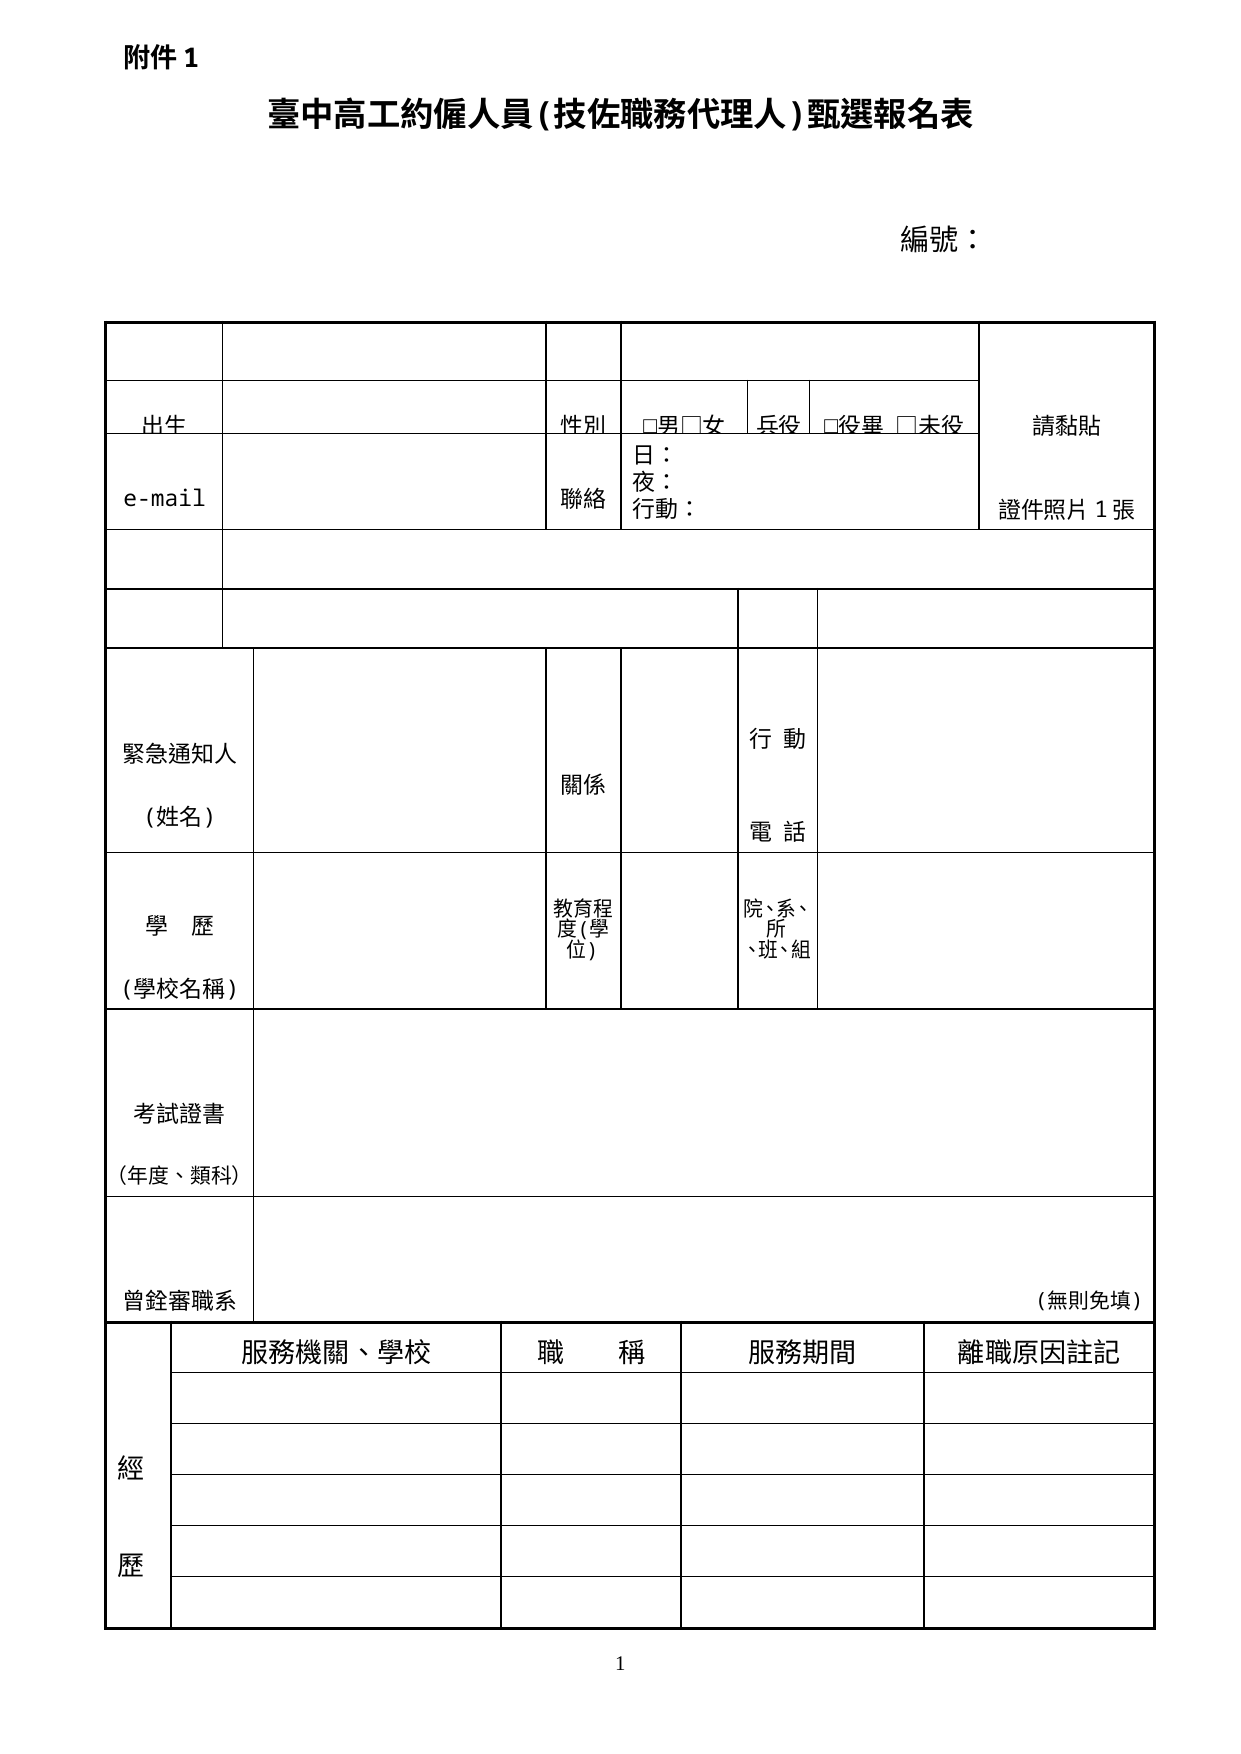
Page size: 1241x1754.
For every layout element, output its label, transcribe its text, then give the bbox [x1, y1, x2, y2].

table_cell [818, 853, 1153, 1008]
table_cell [172, 1475, 500, 1525]
table_cell [622, 853, 737, 1008]
table_cell [254, 1010, 1153, 1196]
table_cell 院、系、所 、班、組 [739, 853, 817, 1008]
table_cell [925, 1577, 1153, 1627]
table_cell 兵役 [748, 381, 809, 433]
table_cell [502, 1373, 680, 1423]
table_cell 職 稱 [502, 1324, 680, 1372]
table_cell [502, 1577, 680, 1627]
table_cell [254, 649, 545, 852]
text 臺中高工約僱人員(技佐職務代理人)甄選報名表 [94, 27, 1146, 133]
table_cell [818, 649, 1153, 852]
table_cell e-mail [107, 434, 222, 528]
table_cell [223, 530, 1153, 588]
table_cell 學 歷 (學校名稱) [107, 853, 253, 1008]
table_cell [925, 1373, 1153, 1423]
table_cell [502, 1424, 680, 1474]
table_cell 現 職 單 位 [107, 590, 222, 647]
table_cell [172, 1526, 500, 1576]
table_cell [223, 434, 545, 528]
table_cell [682, 1424, 923, 1474]
table_header [622, 324, 978, 379]
table_cell 關係 [547, 649, 620, 852]
table_cell [502, 1526, 680, 1576]
table_cell 經 歷 [107, 1324, 170, 1627]
table_cell □役畢 □未役 [810, 381, 978, 433]
table_cell 緊急通知人(姓名) [107, 649, 253, 852]
table_cell 聯絡 電話 [547, 434, 620, 528]
table_cell 出生 年月日 [107, 381, 222, 433]
table_cell [172, 1373, 500, 1423]
table_cell (無則免填) [254, 1197, 1153, 1321]
table_cell [254, 853, 545, 1008]
text 編號： [94, 196, 1079, 258]
table_cell 性別 [547, 381, 620, 433]
table_cell [682, 1526, 923, 1576]
table_cell [172, 1424, 500, 1474]
table_header [223, 324, 545, 379]
table_cell [172, 1577, 500, 1627]
table_header 姓名 [107, 324, 222, 379]
table_cell [622, 649, 737, 852]
table_cell 服務機關、學校 [172, 1324, 500, 1372]
table_cell 日： 夜： 行動： [622, 434, 978, 528]
table_cell [925, 1526, 1153, 1576]
table_cell 曾銓審職系 [107, 1197, 253, 1321]
table_cell 通 訊 地 址 [107, 530, 222, 588]
table_cell 教育程度(學位) [547, 853, 620, 1008]
table_cell [925, 1424, 1153, 1474]
table_cell □男□女 [622, 381, 747, 433]
table_cell 職 稱 [739, 590, 817, 647]
table_cell 考試證書 （年度、類科） [107, 1010, 253, 1196]
table_header 身分 證號 [547, 324, 620, 379]
table_cell [925, 1475, 1153, 1525]
table_cell [682, 1475, 923, 1525]
text 附件1 [123, 34, 203, 76]
table_cell [682, 1577, 923, 1627]
table_cell [502, 1475, 680, 1525]
table_cell [682, 1373, 923, 1423]
table_cell [223, 381, 545, 433]
table_cell [223, 590, 737, 647]
table_cell 離職原因註記 [925, 1324, 1153, 1372]
table_cell 服務期間 [682, 1324, 923, 1372]
table_cell 行 動 電 話 [739, 649, 817, 852]
table_cell [818, 590, 1153, 647]
table_header 請黏貼 證件照片1張 [980, 324, 1153, 528]
